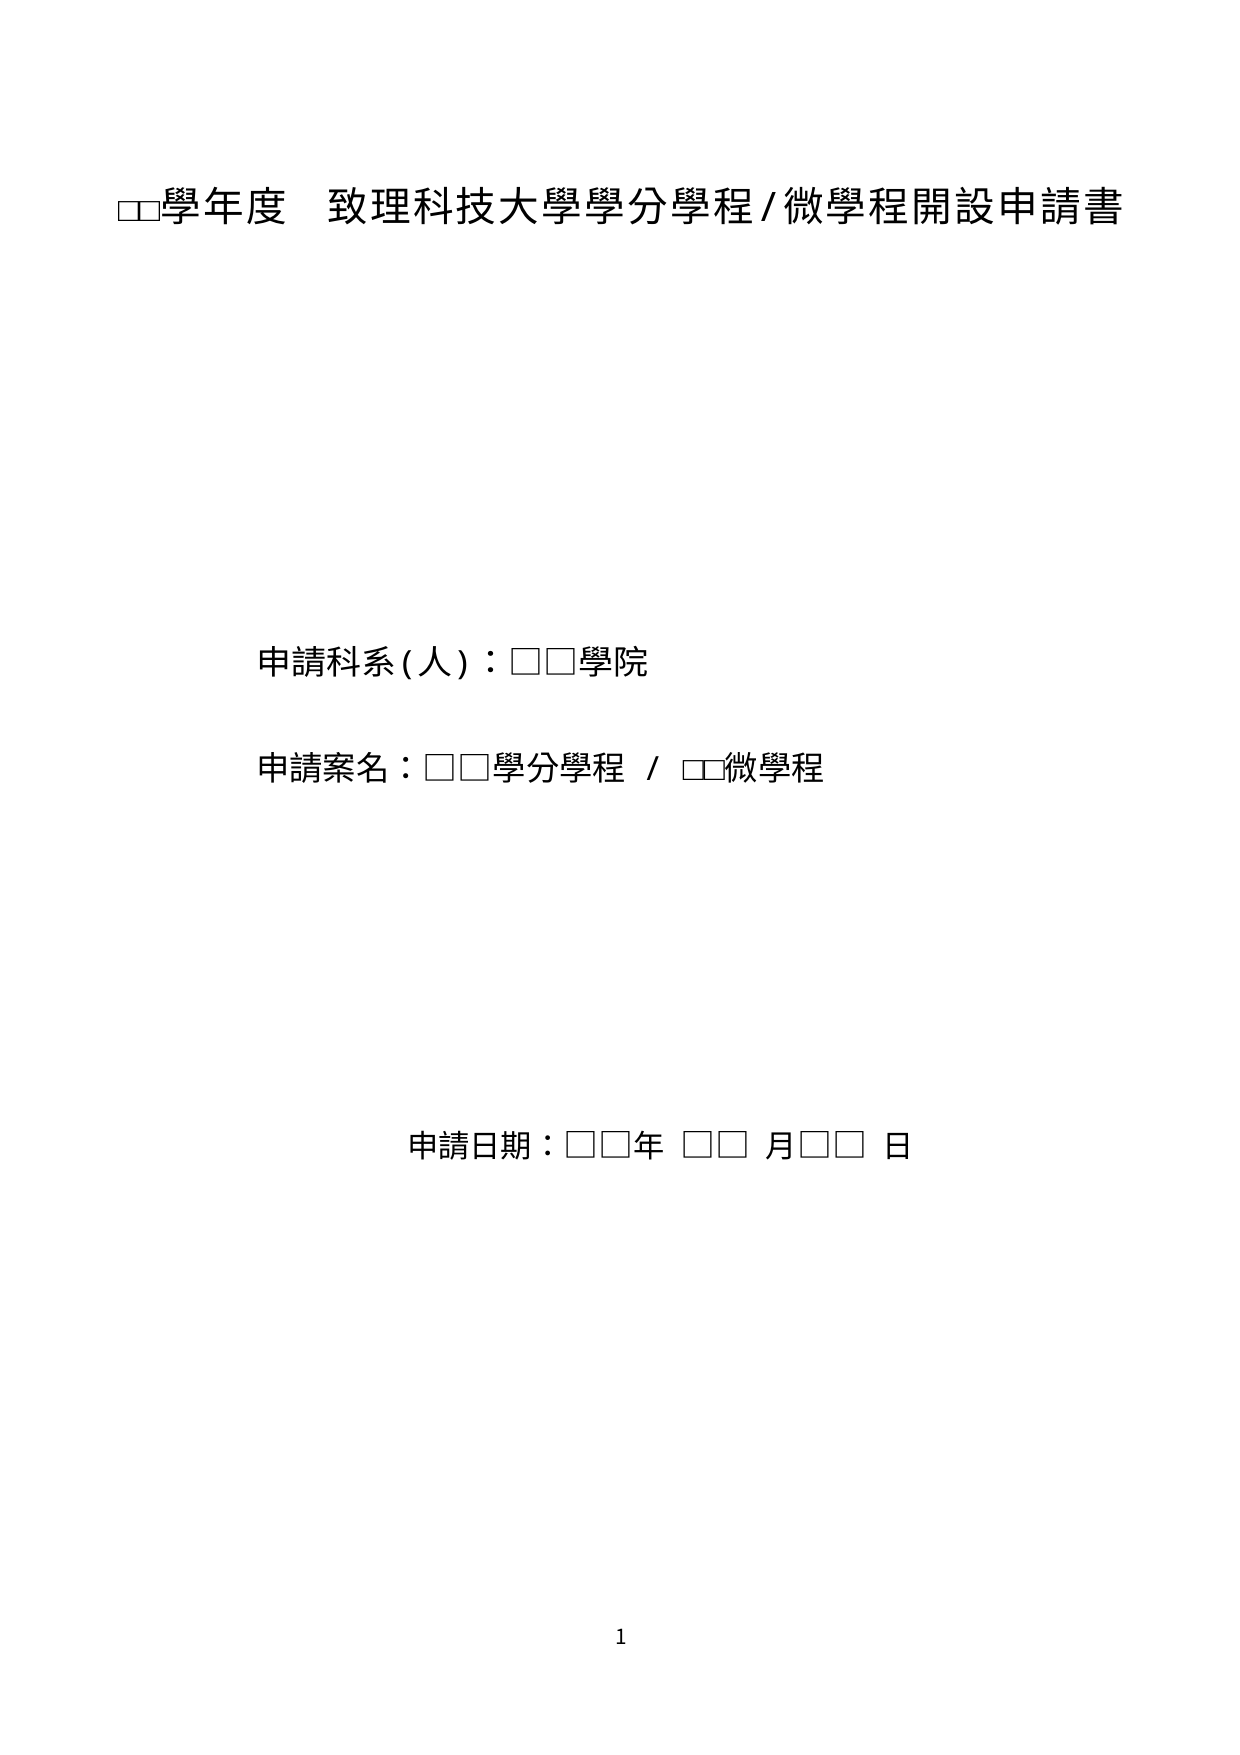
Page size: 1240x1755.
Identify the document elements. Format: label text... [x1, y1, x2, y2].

text 申請日期：□□年 □□ 月□□ 日 [407, 1118, 1181, 1167]
subtitle 申請科系(人)：□□學院 [256, 636, 1181, 684]
text □□學年度 致理科技大學學分學程/微學程開設申請書 [60, 174, 1181, 233]
text 申請案名：□□學分學程 / □□微學程 [256, 741, 994, 790]
